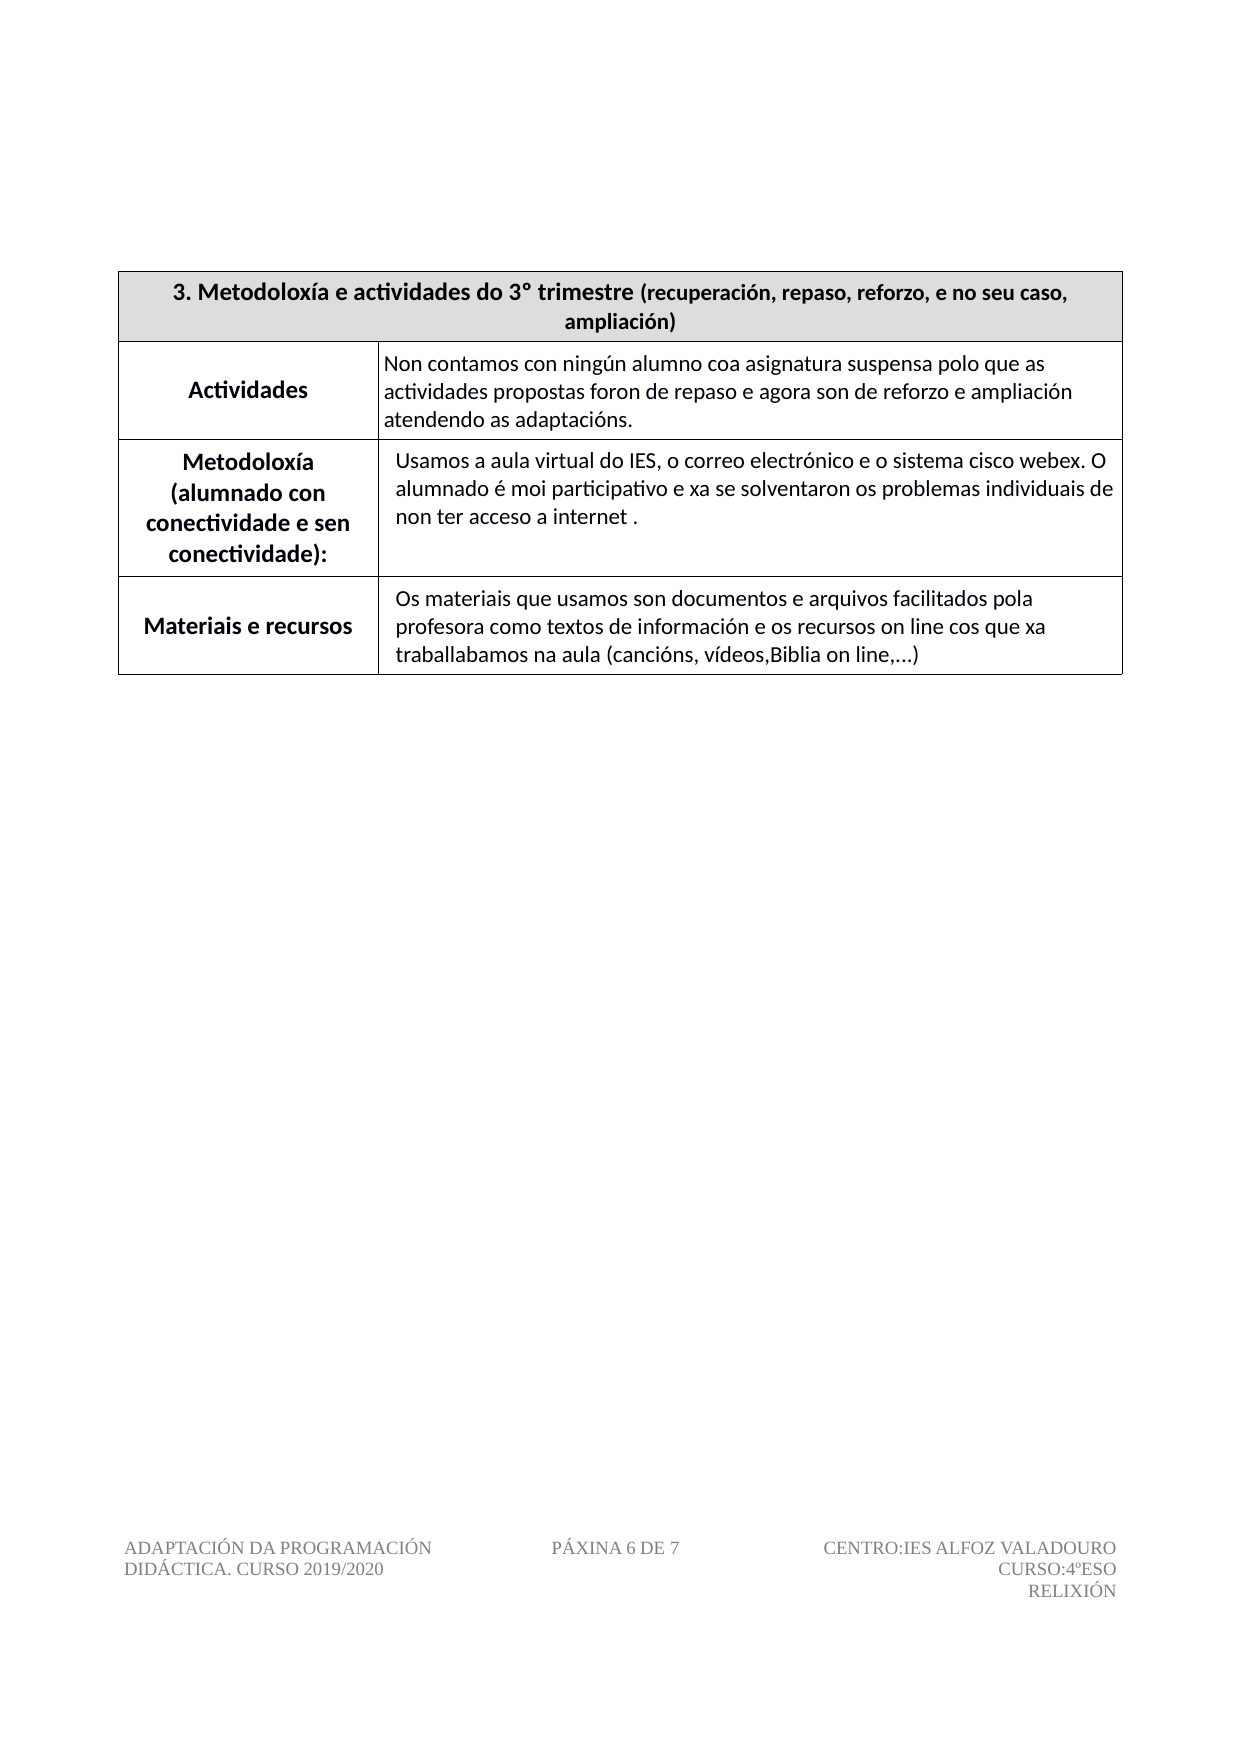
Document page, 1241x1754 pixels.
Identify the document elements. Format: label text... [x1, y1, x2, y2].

table_cell Os materiais que usamos son documentos e arquivos facilitados pola profesora como textos de información e os recursos on line cos que xa traballabamos na aula (cancións, vídeos,Biblia on line,...) [379, 577, 1122, 674]
table_header 3. Metodoloxía e actividades do 3º trimestre (recuperación, repaso, reforzo, e no seu caso, ampliación) [119, 272, 1122, 341]
table_cell Non contamos con ningún alumno coa asignatura suspensa polo que as actividades propostas foron de repaso e agora son de reforzo e ampliación atendendo as adaptacións. [379, 342, 1122, 438]
table_cell Materiais e recursos [119, 577, 378, 674]
table_cell Usamos a aula virtual do IES, o correo electrónico e o sistema cisco webex. O alumnado é moi participativo e xa se solventaron os problemas individuais de non ter acceso a internet . [379, 440, 1122, 576]
table_cell Actividades [119, 342, 378, 438]
table_cell Metodoloxía (alumnado con conectividade e sen conectividade): [119, 440, 378, 576]
